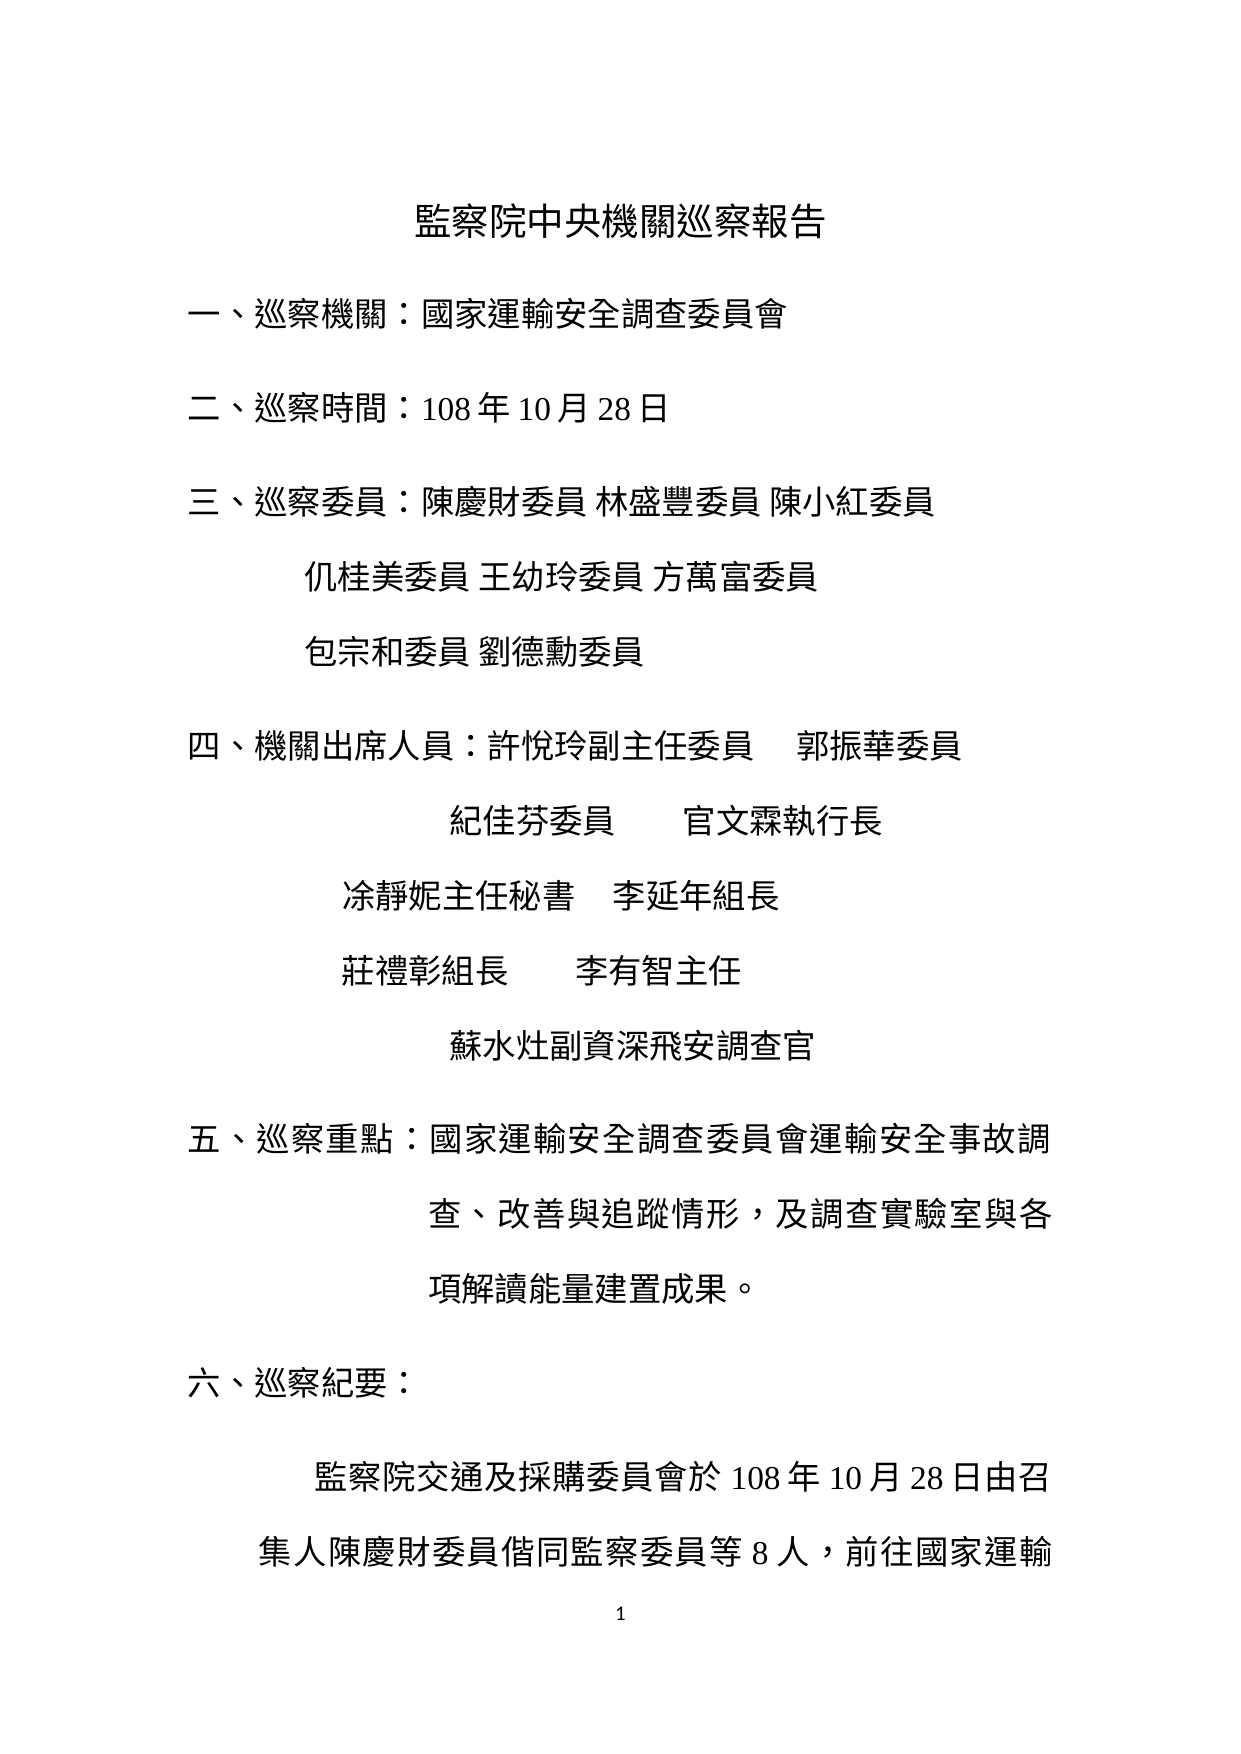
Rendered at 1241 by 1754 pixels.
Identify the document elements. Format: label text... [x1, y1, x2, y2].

text 莊禮彰組長 李有智主任 [191, 931, 1053, 1006]
text 紀佳芬委員 官文霖執行長 [187, 781, 1053, 856]
text 監察院交通及採購委員會於108年10月28日由召集人陳慶財委員偕同監察委員等8人，前往國家運輸 [259, 1437, 1053, 1587]
text 監察院中央機關巡察報告 [187, 181, 1053, 256]
text 一、巡察機關：國家運輸安全調查委員會 [187, 275, 1053, 350]
text 五、巡察重點：國家運輸安全調查委員會運輸安全事故調查、改善與追蹤情形，及調查實驗室與各項解讀能量建置成果。 [187, 1100, 1053, 1325]
text 六、巡察紀要： [187, 1344, 1053, 1419]
text 三、巡察委員：陳慶財委員 林盛豐委員 陳小紅委員 [187, 462, 1053, 537]
text 蘇水灶副資深飛安調查官 [187, 1006, 1053, 1081]
text 四、機關出席人員：許悅玲副主任委員 郭振華委員 [187, 706, 1053, 781]
text 凃靜妮主任秘書 李延年組長 [192, 856, 1053, 931]
text 包宗和委員 劉德勳委員 [187, 612, 1053, 687]
text 二、巡察時間：108年10月28日 [187, 369, 1053, 444]
text 仉桂美委員 王幼玲委員 方萬富委員 [187, 537, 1053, 612]
